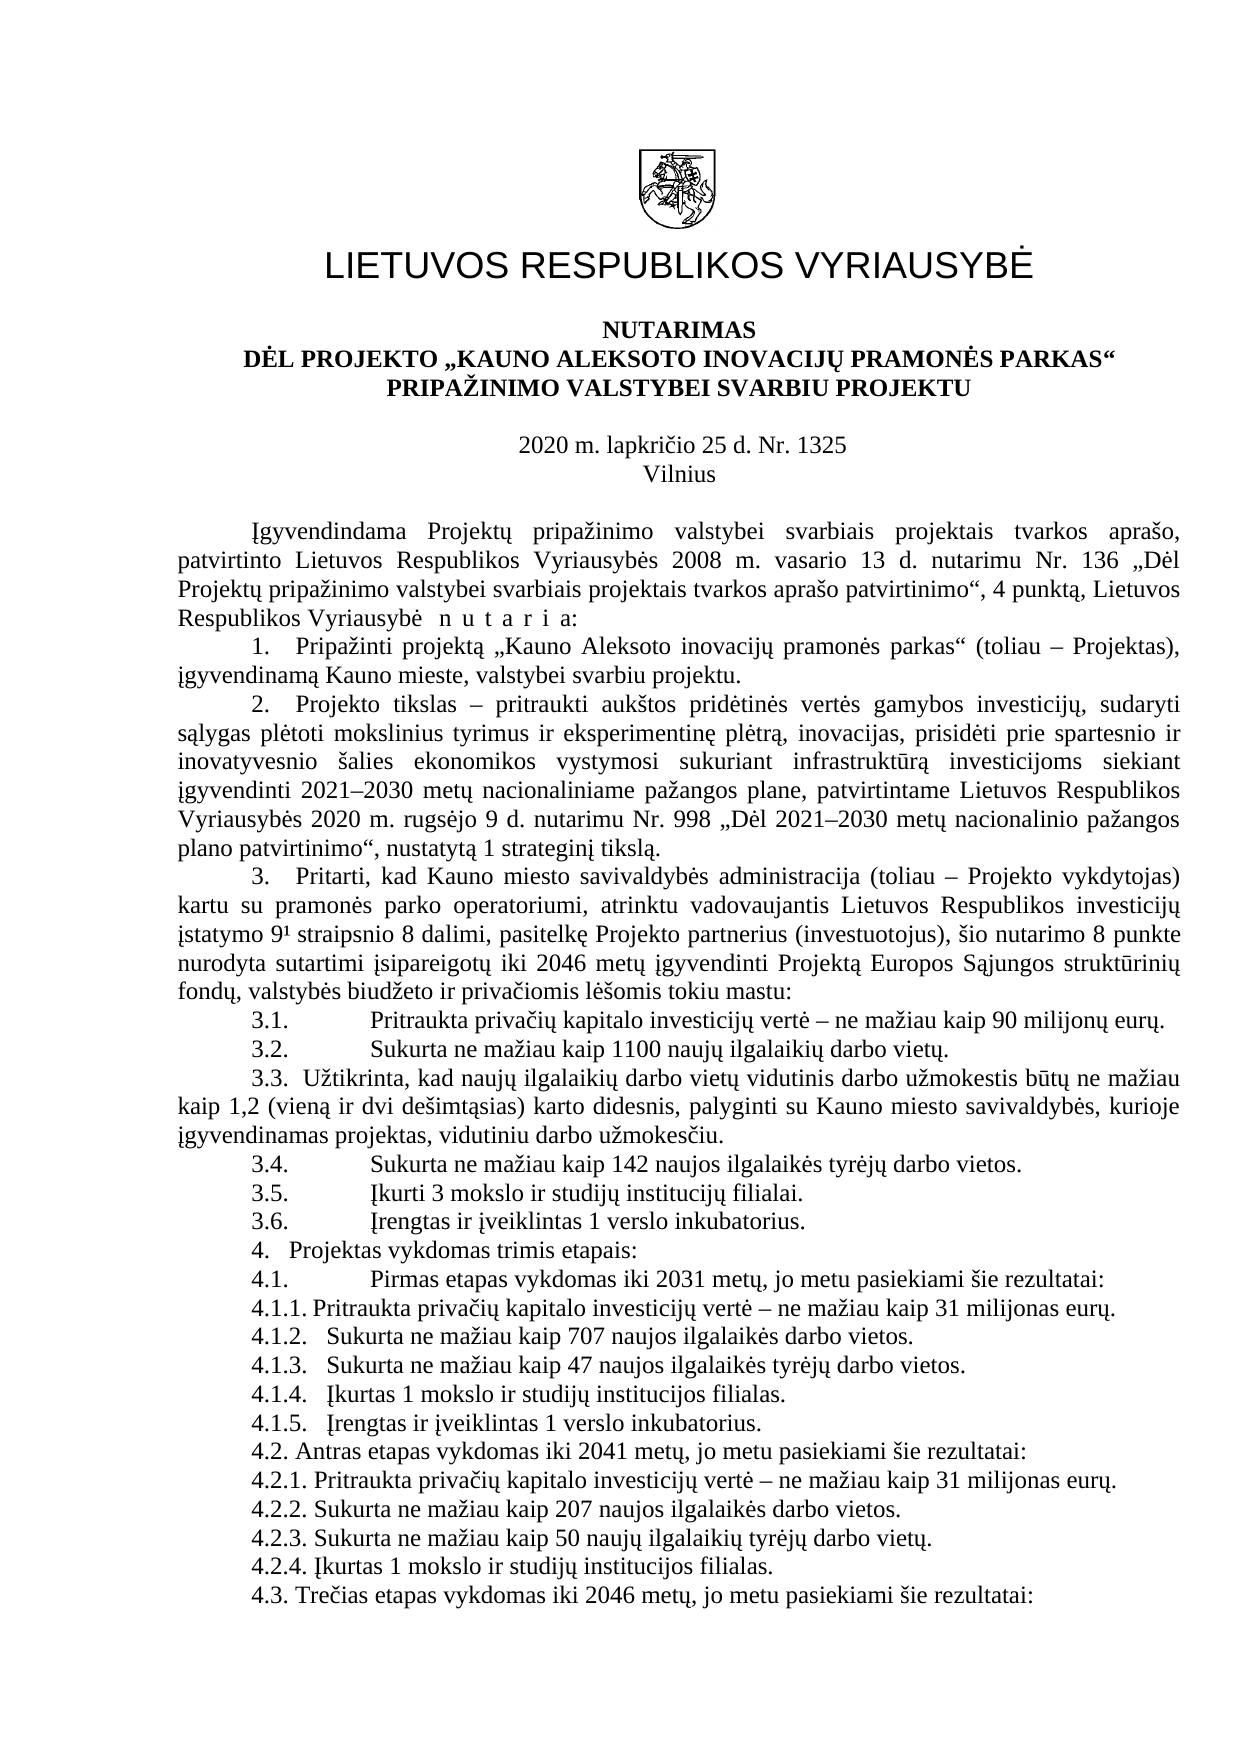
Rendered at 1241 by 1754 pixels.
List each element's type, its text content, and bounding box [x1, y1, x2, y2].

text 4.2.4. Įkurtas 1 mokslo ir studijų institucijos filialas. [251, 1551, 1181, 1580]
text Vilnius [177, 459, 1181, 488]
text 4.1.4. Įkurtas 1 mokslo ir studijų institucijos filialas. [251, 1379, 1181, 1408]
text 4.2.3. Sukurta ne mažiau kaip 50 naujų ilgalaikių tyrėjų darbo vietų. [251, 1523, 1181, 1551]
text Įgyvendindama Projektų pripažinimo valstybei svarbiais projektais tvarkos aprašo, patvirtinto Lietuvos Respublikos Vyriausybės 2008 m. vasario 13 d. nutarimu Nr. 136 „Dėl Projektų pripažinimo valstybei svarbiais projektais tvarkos aprašo patvirtinimo“, 4 punktą, Lietuvos Respublikos Vyriausybė nutaria: [177, 516, 1181, 631]
text 2. Projekto tikslas – pritraukti aukštos pridėtinės vertės gamybos investicijų, sudaryti sąlygas plėtoti mokslinius tyrimus ir eksperimentinę plėtrą, inovacijas, prisidėti prie spartesnio ir inovatyvesnio šalies ekonomikos vystymosi sukuriant infrastruktūrą investicijoms siekiant įgyvendinti 2021–2030 metų nacionaliniame pažangos plane, patvirtintame Lietuvos Respublikos Vyriausybės 2020 m. rugsėjo 9 d. nutarimu Nr. 998 „Dėl 2021–2030 metų nacionalinio pažangos plano patvirtinimo“, nustatytą 1 strateginį tikslą. [177, 689, 1181, 861]
text nutarimas [177, 315, 1181, 344]
text 3.4. Sukurta ne mažiau kaip 142 naujos ilgalaikės tyrėjų darbo vietos. [251, 1149, 1181, 1178]
text 4.1. Pirmas etapas vykdomas iki 2031 metų, jo metu pasiekiami šie rezultatai: [251, 1264, 1181, 1293]
text 4.2. Antras etapas vykdomas iki 2041 metų, jo metu pasiekiami šie rezultatai: [251, 1436, 1181, 1465]
text 1. Pripažinti projektą „Kauno Aleksoto inovacijų pramonės parkas“ (toliau – Projektas), įgyvendinamą Kauno mieste, valstybei svarbiu projektu. [177, 631, 1181, 689]
text 3. Pritarti, kad Kauno miesto savivaldybės administracija (toliau – Projekto vykdytojas) kartu su pramonės parko operatoriumi, atrinktu vadovaujantis Lietuvos Respublikos investicijų įstatymo 9¹ straipsnio 8 dalimi, pasitelkę Projekto partnerius (investuotojus), šio nutarimo 8 punkte nurodyta sutartimi įsipareigotų iki 2046 metų įgyvendinti Projektą Europos Sąjungos struktūrinių fondų, valstybės biudžeto ir privačiomis lėšomis tokiu mastu: [177, 861, 1181, 1005]
text 4.2.2. Sukurta ne mažiau kaip 207 naujos ilgalaikės darbo vietos. [251, 1494, 1181, 1523]
text 4.1.5. Įrengtas ir įveiklintas 1 verslo inkubatorius. [251, 1408, 1181, 1436]
text 4.2.1. Pritraukta privačių kapitalo investicijų vertė – ne mažiau kaip 31 milijonas eurų. [251, 1465, 1181, 1494]
text 4.1.1. Pritraukta privačių kapitalo investicijų vertė – ne mažiau kaip 31 milijonas eurų. [162, 1293, 1181, 1321]
text 3.5. Įkurti 3 mokslo ir studijų institucijų filialai. [251, 1178, 1181, 1206]
text 4.3. Trečias etapas vykdomas iki 2046 metų, jo metu pasiekiami šie rezultatai: [251, 1580, 1181, 1609]
text 4.1.3. Sukurta ne mažiau kaip 47 naujos ilgalaikės tyrėjų darbo vietos. [251, 1350, 1181, 1379]
text 3.3. Užtikrinta, kad naujų ilgalaikių darbo vietų vidutinis darbo užmokestis būtų ne mažiau kaip 1,2 (vieną ir dvi dešimtąsias) karto didesnis, palyginti su Kauno miesto savivaldybės, kurioje įgyvendinamas projektas, vidutiniu darbo užmokesčiu. [177, 1063, 1181, 1149]
text 3.2. Sukurta ne mažiau kaip 1100 naujų ilgalaikių darbo vietų. [251, 1034, 1181, 1063]
text 4.1.2. Sukurta ne mažiau kaip 707 naujos ilgalaikės darbo vietos. [251, 1321, 1181, 1350]
text Lietuvos Respublikos Vyriausybė [177, 243, 1181, 286]
text 2020 m. lapkričio 25 d. Nr. 1325 [177, 430, 1181, 459]
text DĖL PROJEKTO „KAUNO ALEKSOTO INOVACIJŲ PRAMONĖS PARKAS“ PRIPAŽINIMO VALSTYBEI SVARBIU PROJEKTU [177, 344, 1181, 401]
text 3.1. Pritraukta privačių kapitalo investicijų vertė – ne mažiau kaip 90 milijonų eurų. [251, 1005, 1181, 1034]
text 3.6. Įrengtas ir įveiklintas 1 verslo inkubatorius. [251, 1206, 1181, 1235]
text 4. Projektas vykdomas trimis etapais: [251, 1235, 1181, 1264]
